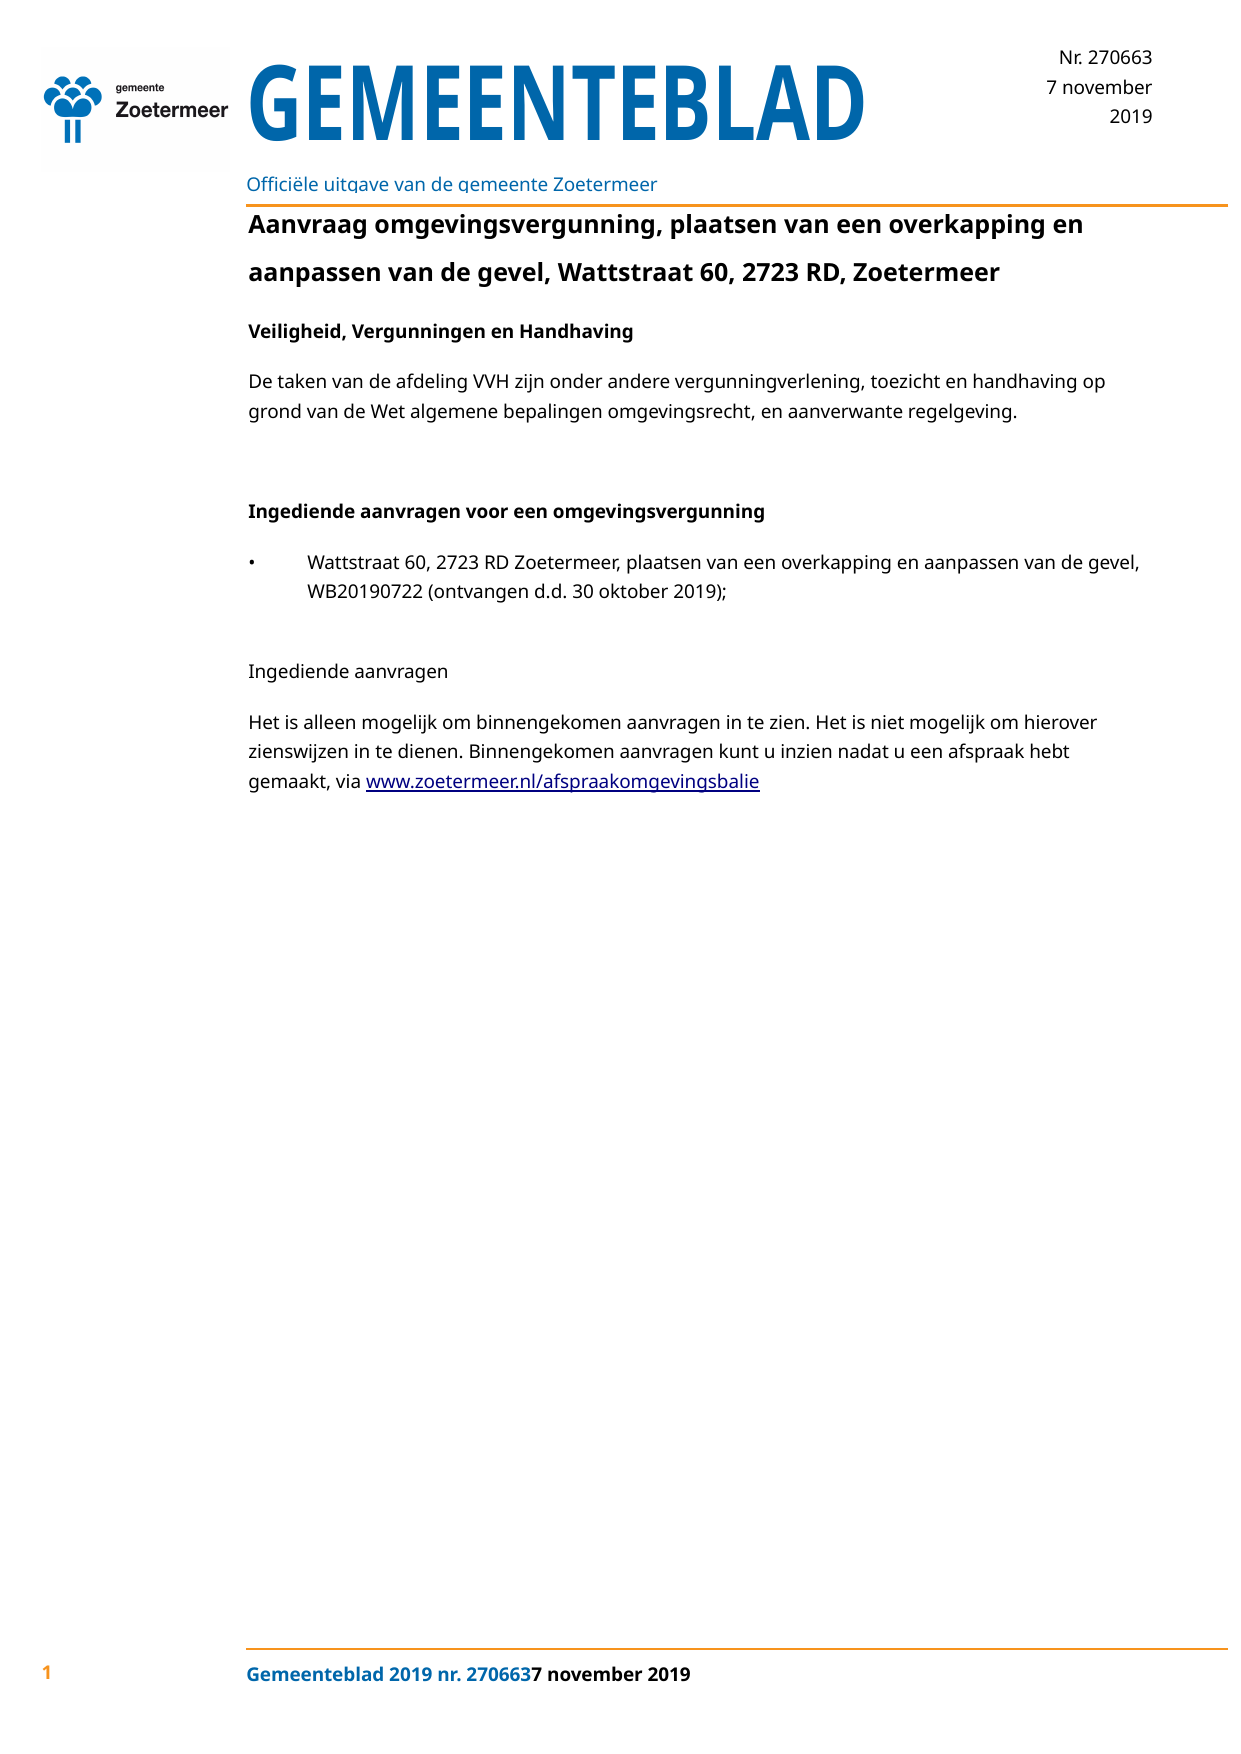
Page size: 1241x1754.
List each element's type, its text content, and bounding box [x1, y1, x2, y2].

text Veiligheid, Vergunningen en Handhaving [248, 318, 1152, 344]
text Aanvraag omgevingsvergunning, plaatsen van een overkapping en aanpassen van de gevel, Wattstraat 60, 2723 RD, Zoetermeer [248, 207, 1152, 288]
list Wattstraat 60, 2723 RD Zoetermeer, plaatsen van een overkapping en aanpassen van de gevel, WB20190722 (ontvangen d.d. 30 oktober 2019); [248, 549, 1152, 604]
text De taken van de afdeling VVH zijn onder andere vergunningverlening, toezicht en handhaving op grond van de Wet algemene bepalingen omgevingsrecht, en aanverwante regelgeving. [248, 368, 1152, 424]
text Ingediende aanvragen [248, 659, 1152, 684]
text Het is alleen mogelijk om binnengekomen aanvragen in te zien. Het is niet mogelijk om hierover zienswijzen in te dienen. Binnengekomen aanvragen kunt u inzien nadat u een afspraak hebt gemaakt, via www.zoetermeer.nl/afspraakomgevingsbalie [248, 709, 1152, 794]
text Ingediende aanvragen voor een omgevingsvergunning [248, 499, 1152, 524]
picture [41, 47, 231, 172]
